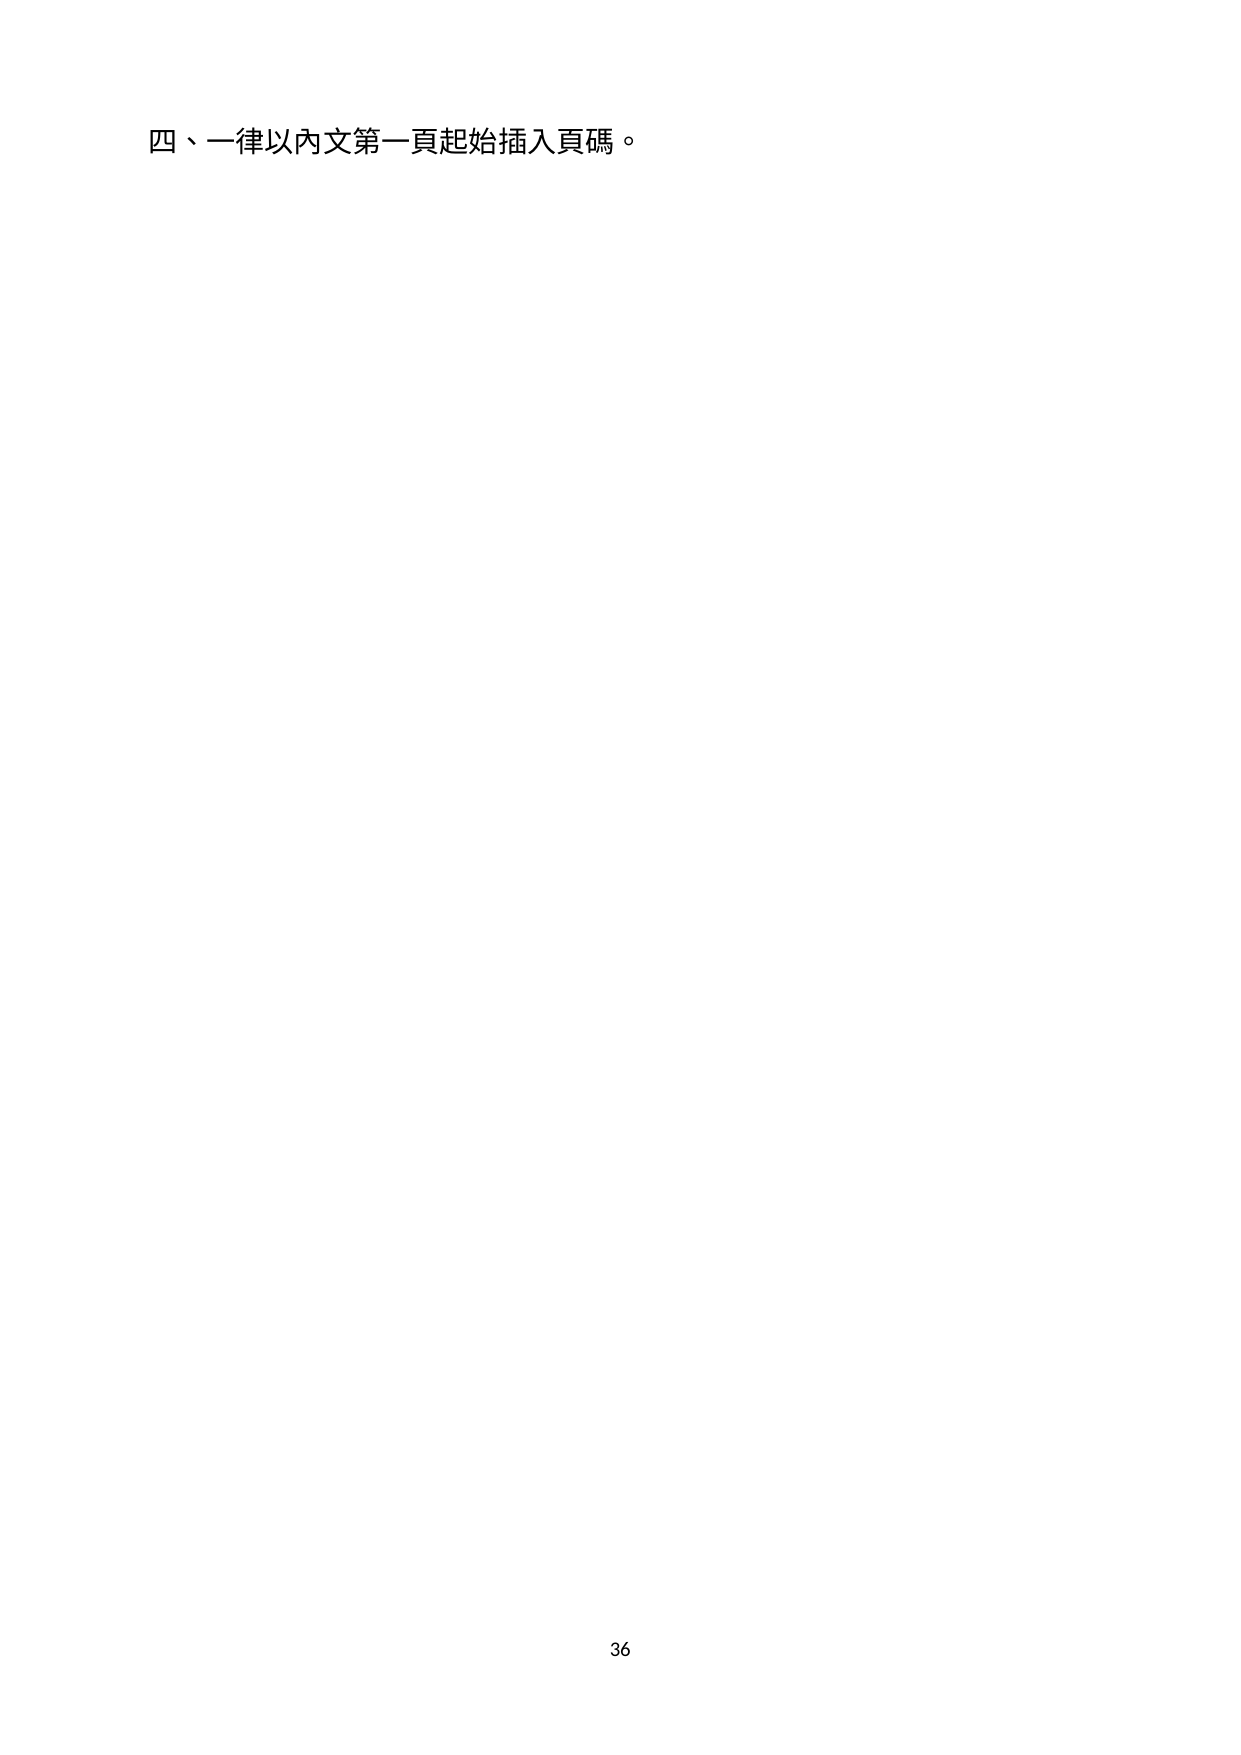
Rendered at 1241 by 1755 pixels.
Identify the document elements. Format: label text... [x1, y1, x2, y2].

text 四、一律以內文第一頁起始插入頁碼。 [148, 118, 1172, 160]
